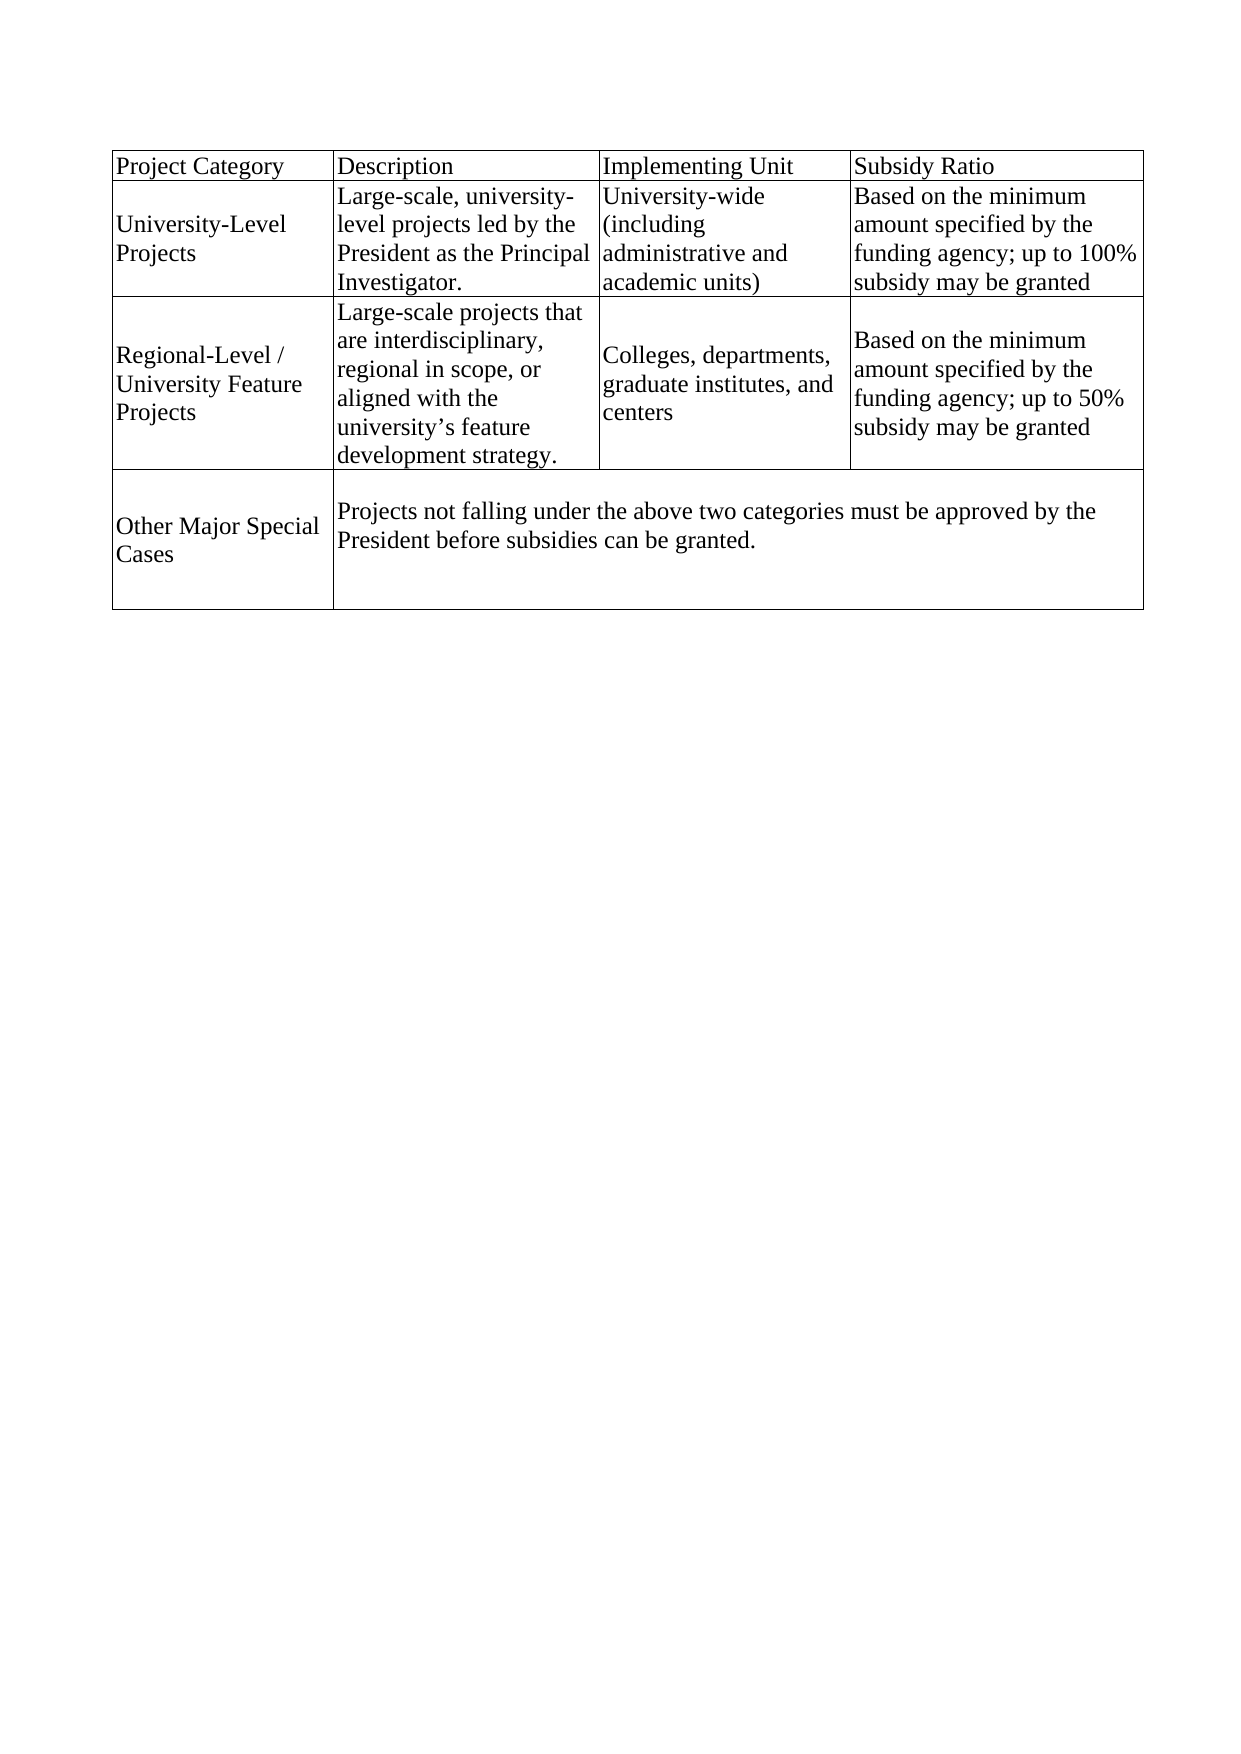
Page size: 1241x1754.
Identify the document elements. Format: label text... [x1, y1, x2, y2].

table_cell Other Major Special Cases [113, 470, 333, 609]
table_cell Large-scale, university-level projects led by the President as the Principal Investigator. [334, 181, 599, 296]
table_header Implementing Unit [600, 151, 850, 180]
table_cell Colleges, departments, graduate institutes, and centers [600, 297, 850, 469]
table_header Subsidy Ratio [851, 151, 1143, 180]
table_header Description [334, 151, 599, 180]
table_cell University-wide (including administrative and academic units) [600, 181, 850, 296]
table_header Project Category [113, 151, 333, 180]
table_cell Large-scale projects that are interdisciplinary, regional in scope, or aligned with the university’s feature development strategy. [334, 297, 599, 469]
table_cell Based on the minimum amount specified by the funding agency; up to 100% subsidy may be granted [851, 181, 1143, 296]
table_cell University-Level Projects [113, 181, 333, 296]
table_cell Regional-Level / University Feature Projects [113, 297, 333, 469]
table_cell Based on the minimum amount specified by the funding agency; up to 50% subsidy may be granted [851, 297, 1143, 469]
table_cell Projects not falling under the above two categories must be approved by the President before subsidies can be granted. [334, 470, 1143, 609]
